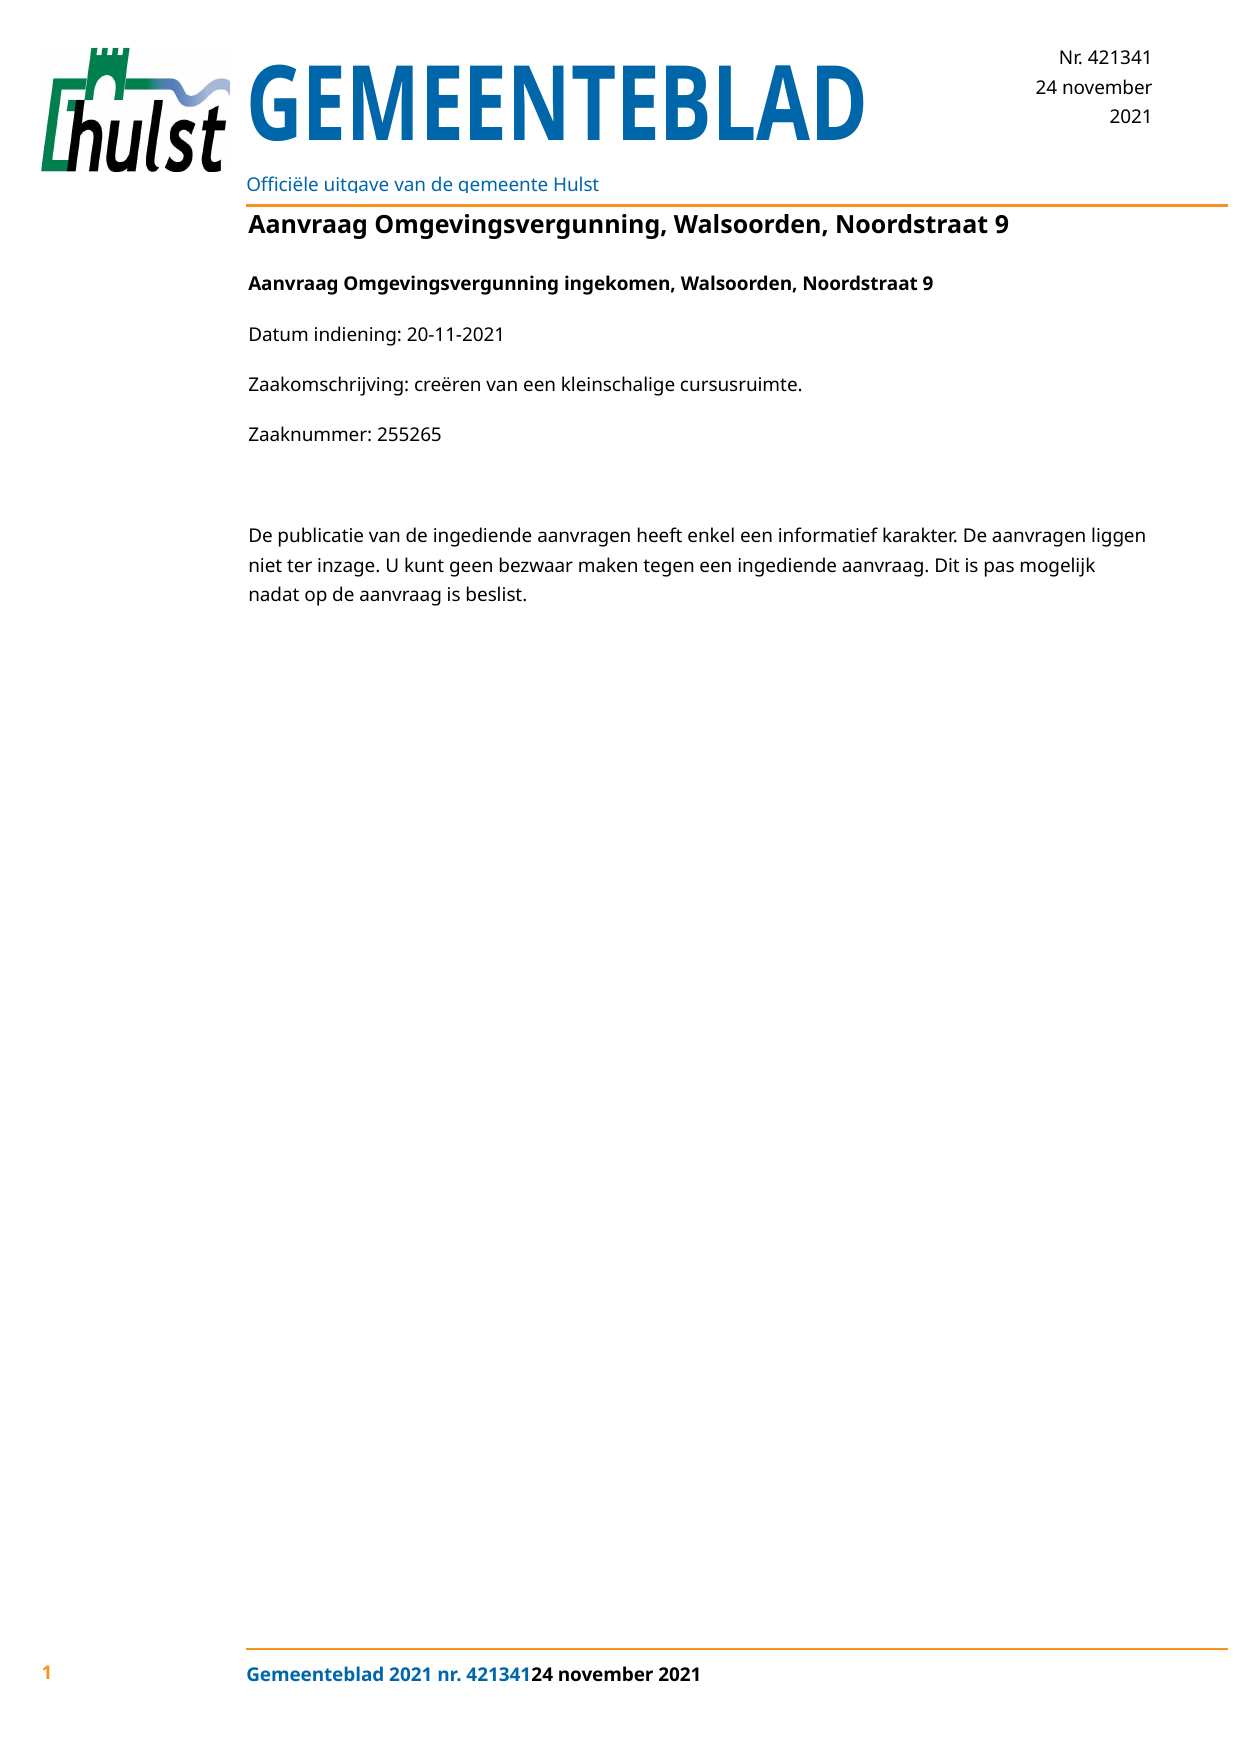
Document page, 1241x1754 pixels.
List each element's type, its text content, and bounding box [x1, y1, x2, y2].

text De publicatie van de ingediende aanvragen heeft enkel een informatief karakter. De aanvragen liggen niet ter inzage. U kunt geen bezwaar maken tegen een ingediende aanvraag. Dit is pas mogelijk nadat op de aanvraag is beslist. [248, 522, 1152, 607]
text Zaaknummer: 255265 [248, 422, 1152, 447]
text Zaakomschrijving: creëren van een kleinschalige cursusruimte. [248, 371, 1152, 397]
picture [41, 47, 231, 172]
text Datum indiening: 20-11-2021 [248, 321, 1152, 346]
text Aanvraag Omgevingsvergunning ingekomen, Walsoorden, Noordstraat 9 [248, 270, 1152, 296]
text Aanvraag Omgevingsvergunning, Walsoorden, Noordstraat 9 [248, 207, 1152, 241]
